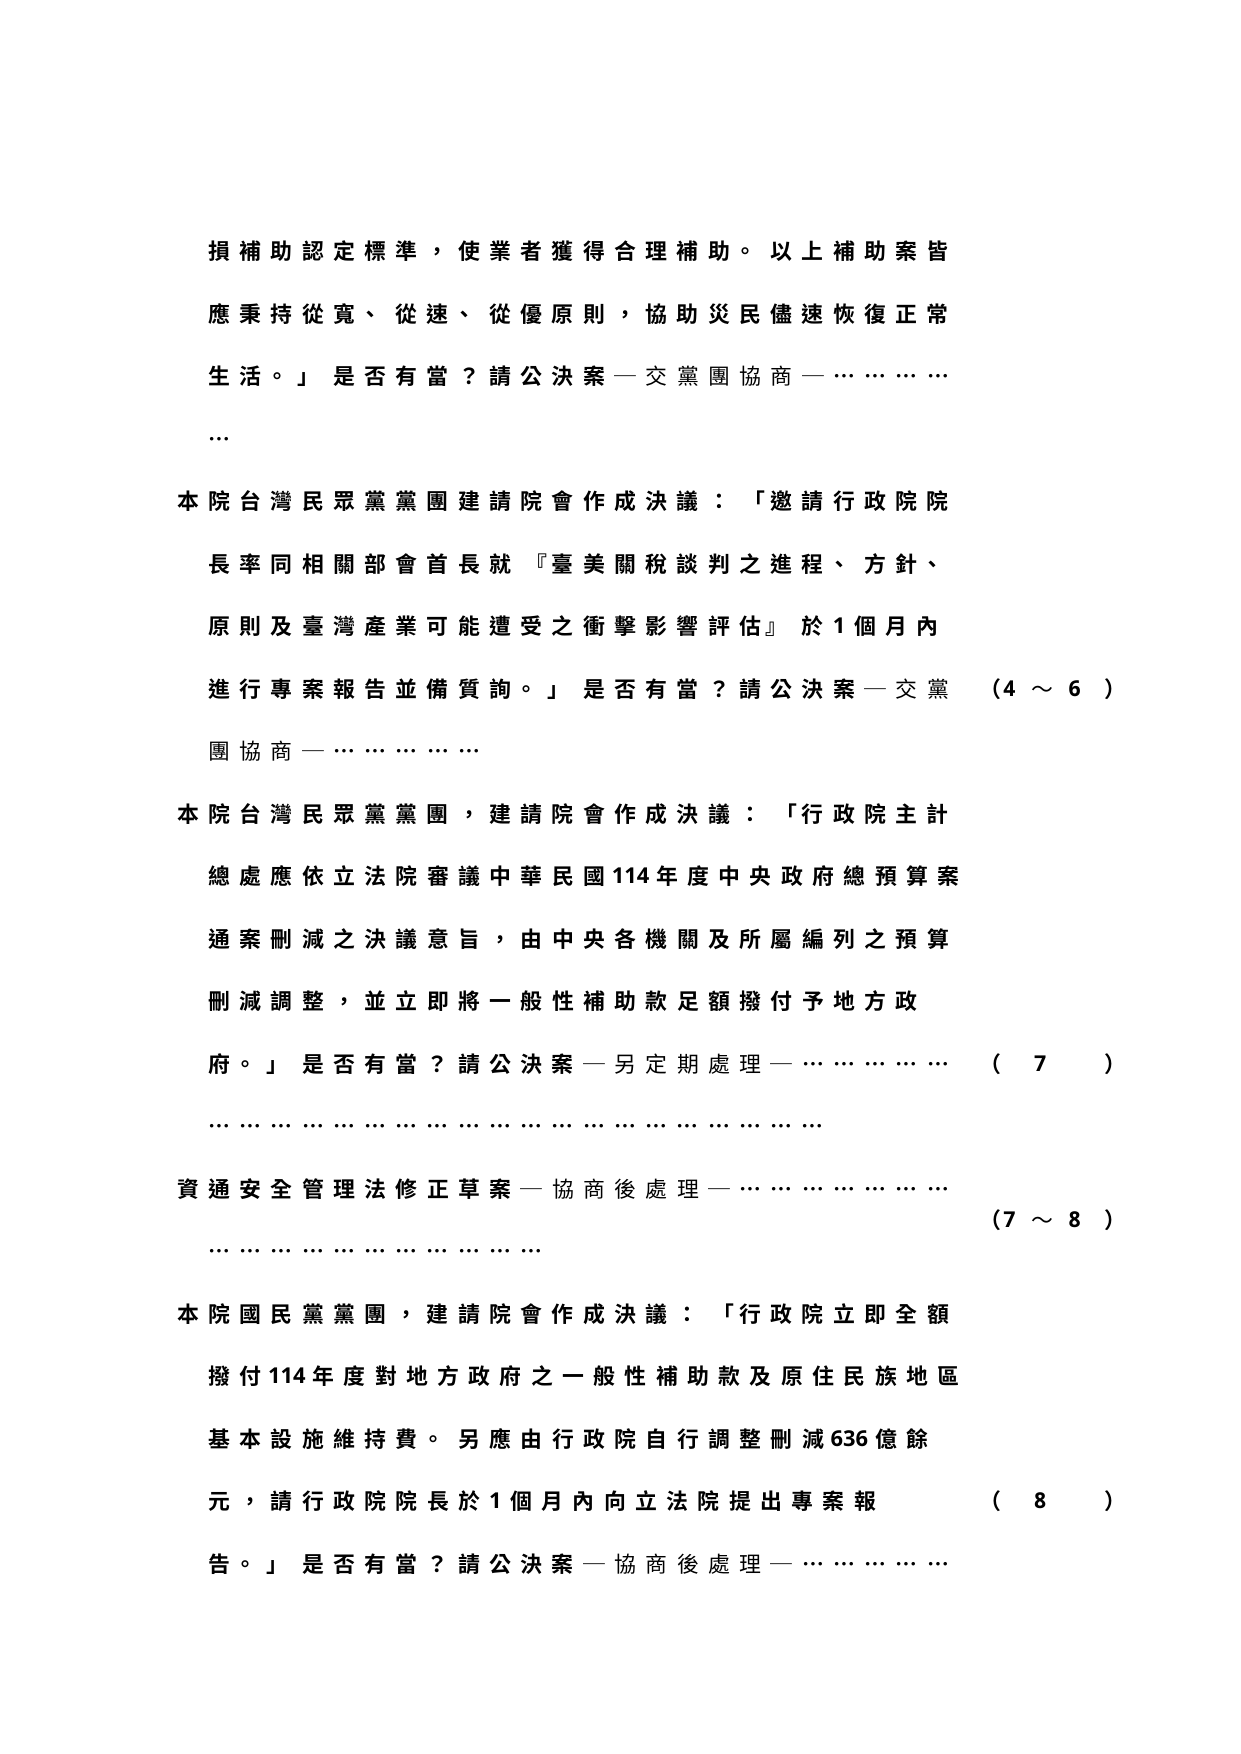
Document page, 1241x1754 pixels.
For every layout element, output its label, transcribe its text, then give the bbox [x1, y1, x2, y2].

table_cell [1023, 219, 1053, 469]
table_cell 損補助認定標準，使業者獲得合理補助。以上補助案皆應秉持從寬、從速、從優原則，協助災民儘速恢復正常生活。」是否有當？請公決案─交黨團協商─…………… [150, 219, 967, 469]
table_cell 6 [1053, 469, 1091, 781]
table_cell （ [967, 781, 986, 1156]
table_cell 7 [1023, 781, 1053, 1156]
table_cell 7 [986, 1156, 1023, 1281]
table_cell [1053, 781, 1091, 1156]
table_cell ～ [1023, 469, 1053, 781]
table_cell 本院國民黨黨團，建請院會作成決議：「行政院立即全額撥付114年度對地方政府之一般性補助款及原住民族地區基本設施維持費。另應由行政院自行調整刪減636億餘元，請行政院院長於1個月內向立法院提出專案報告。」是否有當？請公決案─協商後處理─…………… [150, 1281, 967, 1594]
table_cell （ [967, 1281, 986, 1594]
table_cell （ [967, 219, 986, 469]
table_cell 本院台灣民眾黨黨團，建請院會作成決議：「行政院主計總處應依立法院審議中華民國114年度中央政府總預算案通案刪減之決議意旨，由中央各機關及所屬編列之預算刪減調整，並立即將一般性補助款足額撥付予地方政府。」是否有當？請公決案─另定期處理─………………………………………………………………… [150, 781, 967, 1156]
table_cell （ [967, 469, 986, 781]
table_cell 資通安全管理法修正草案─協商後處理─……………………………………………… [150, 1156, 967, 1281]
table_cell 4 [986, 469, 1023, 781]
table_cell [986, 781, 1023, 1156]
table_cell [1053, 219, 1091, 469]
table_cell [986, 1281, 1023, 1594]
table_cell 本院台灣民眾黨黨團建請院會作成決議：「邀請行政院院長率同相關部會首長就『臺美關稅談判之進程、方針、原則及臺灣產業可能遭受之衝擊影響評估』於1個月內進行專案報告並備質詢。」是否有當？請公決案─交黨團協商─…………… [150, 469, 967, 781]
table_cell ） [1091, 1156, 1108, 1281]
table_cell 8 [1053, 1156, 1091, 1281]
table_cell ） [1091, 469, 1108, 781]
table_cell [1053, 1281, 1091, 1594]
table_cell ） [1091, 1281, 1108, 1594]
table_cell ） [1091, 219, 1108, 469]
table_cell （ [967, 1156, 986, 1281]
table_cell 8 [1023, 1281, 1053, 1594]
table_cell ） [1091, 781, 1108, 1156]
table_cell 1 [986, 219, 1023, 469]
table_cell ～ [1023, 1156, 1053, 1281]
